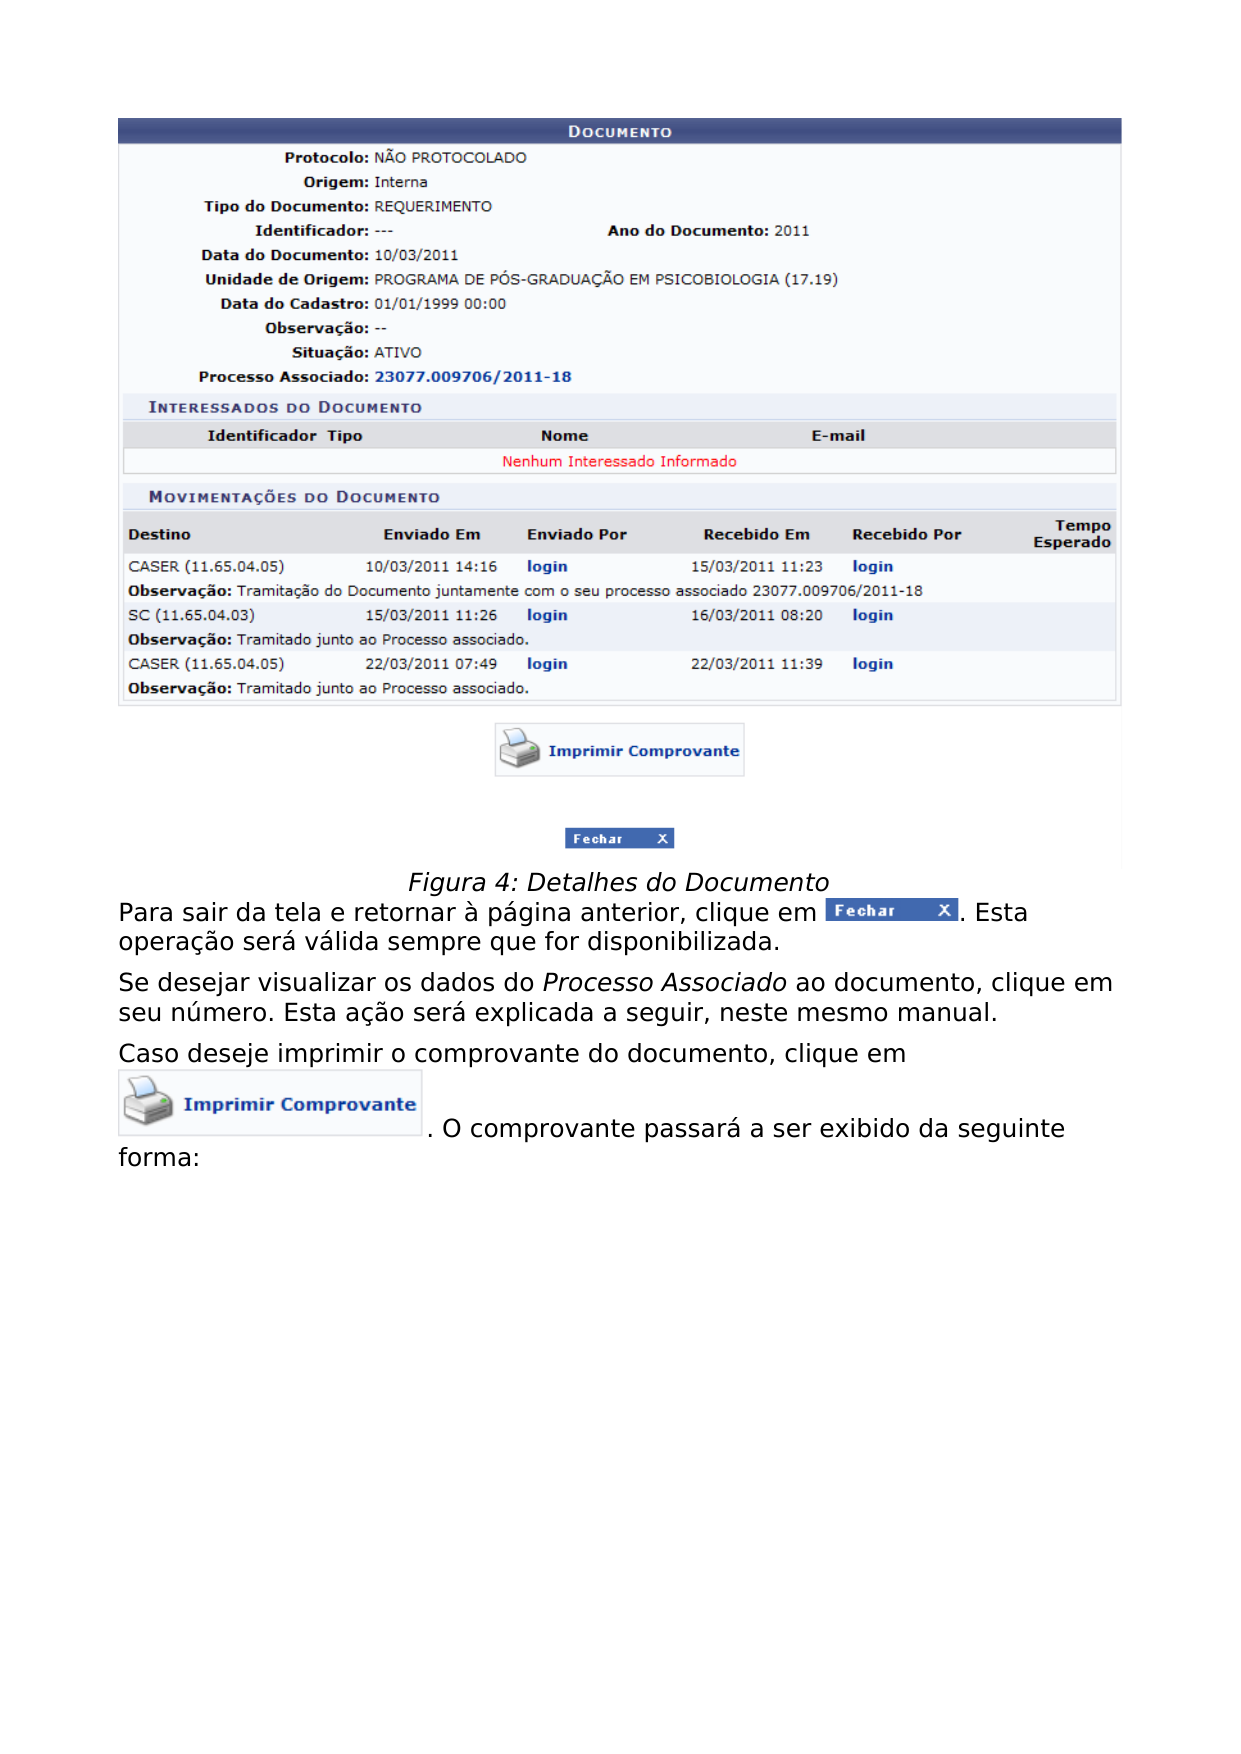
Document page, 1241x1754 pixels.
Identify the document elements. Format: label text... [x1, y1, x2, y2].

text Caso deseje imprimir o comprovante do documento, clique em . O comprovante passará a ser exibido da seguinte forma: [118, 1039, 1122, 1172]
text Se desejar visualizar os dados do Processo Associado ao documento, clique em seu número. Esta ação será explicada a seguir, neste mesmo manual. [118, 969, 1122, 1027]
text Figura 4: Detalhes do Documento [118, 869, 1122, 898]
picture [118, 118, 1123, 869]
picture [118, 1068, 426, 1138]
picture [825, 898, 959, 921]
text Para sair da tela e retornar à página anterior, clique em . Esta operação será válida sempre que for disponibilizada. [118, 898, 1122, 956]
